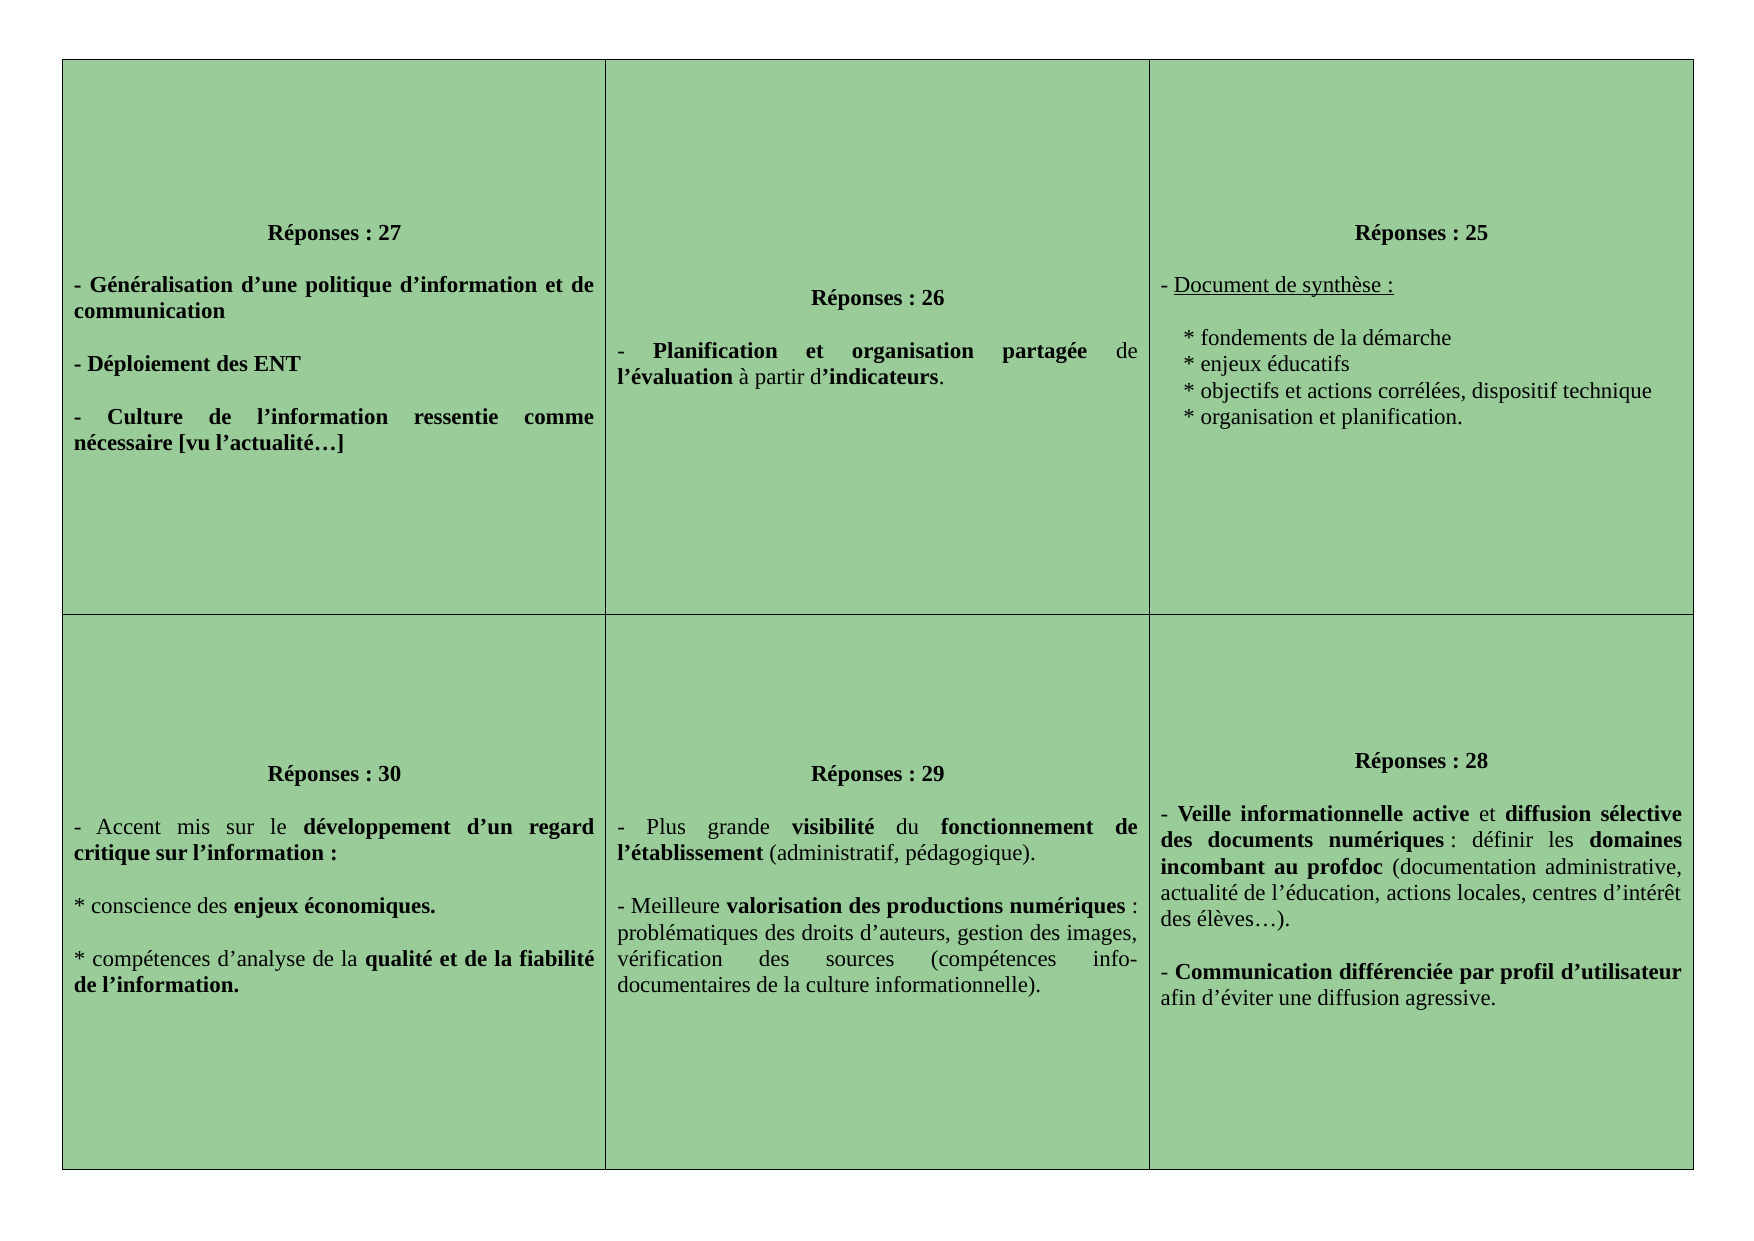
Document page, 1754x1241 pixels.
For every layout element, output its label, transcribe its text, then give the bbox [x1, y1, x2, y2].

table_cell Réponses : 27 - Généralisation d’une politique d’information et de communication - Déploiement des ENT - Culture de l’information ressentie comme nécessaire [vu l’actualité…] [63, 60, 605, 614]
table_cell Réponses : 29 - Plus grande visibilité du fonctionnement de l’établissement (administratif, pédagogique). - Meilleure valorisation des productions numériques : problématiques des droits d’auteurs, gestion des images, vérification des sources (compétences info-documentaires de la culture informationnelle). [606, 615, 1149, 1169]
table_cell Réponses : 25 - Document de synthèse : * fondements de la démarche * enjeux éducatifs * objectifs et actions corrélées, dispositif technique * organisation et planification. [1150, 60, 1693, 614]
table_cell Réponses : 26 - Planification et organisation partagée de l’évaluation à partir d’indicateurs. [606, 60, 1149, 614]
table_cell Réponses : 30 - Accent mis sur le développement d’un regard critique sur l’information : * conscience des enjeux économiques. * compétences d’analyse de la qualité et de la fiabilité de l’information. [63, 615, 605, 1169]
table_cell Réponses : 28 - Veille informationnelle active et diffusion sélective des documents numériques : définir les domaines incombant au profdoc (documentation administrative, actualité de l’éducation, actions locales, centres d’intérêt des élèves…). - Communication différenciée par profil d’utilisateur afin d’éviter une diffusion agressive. [1150, 615, 1693, 1169]
